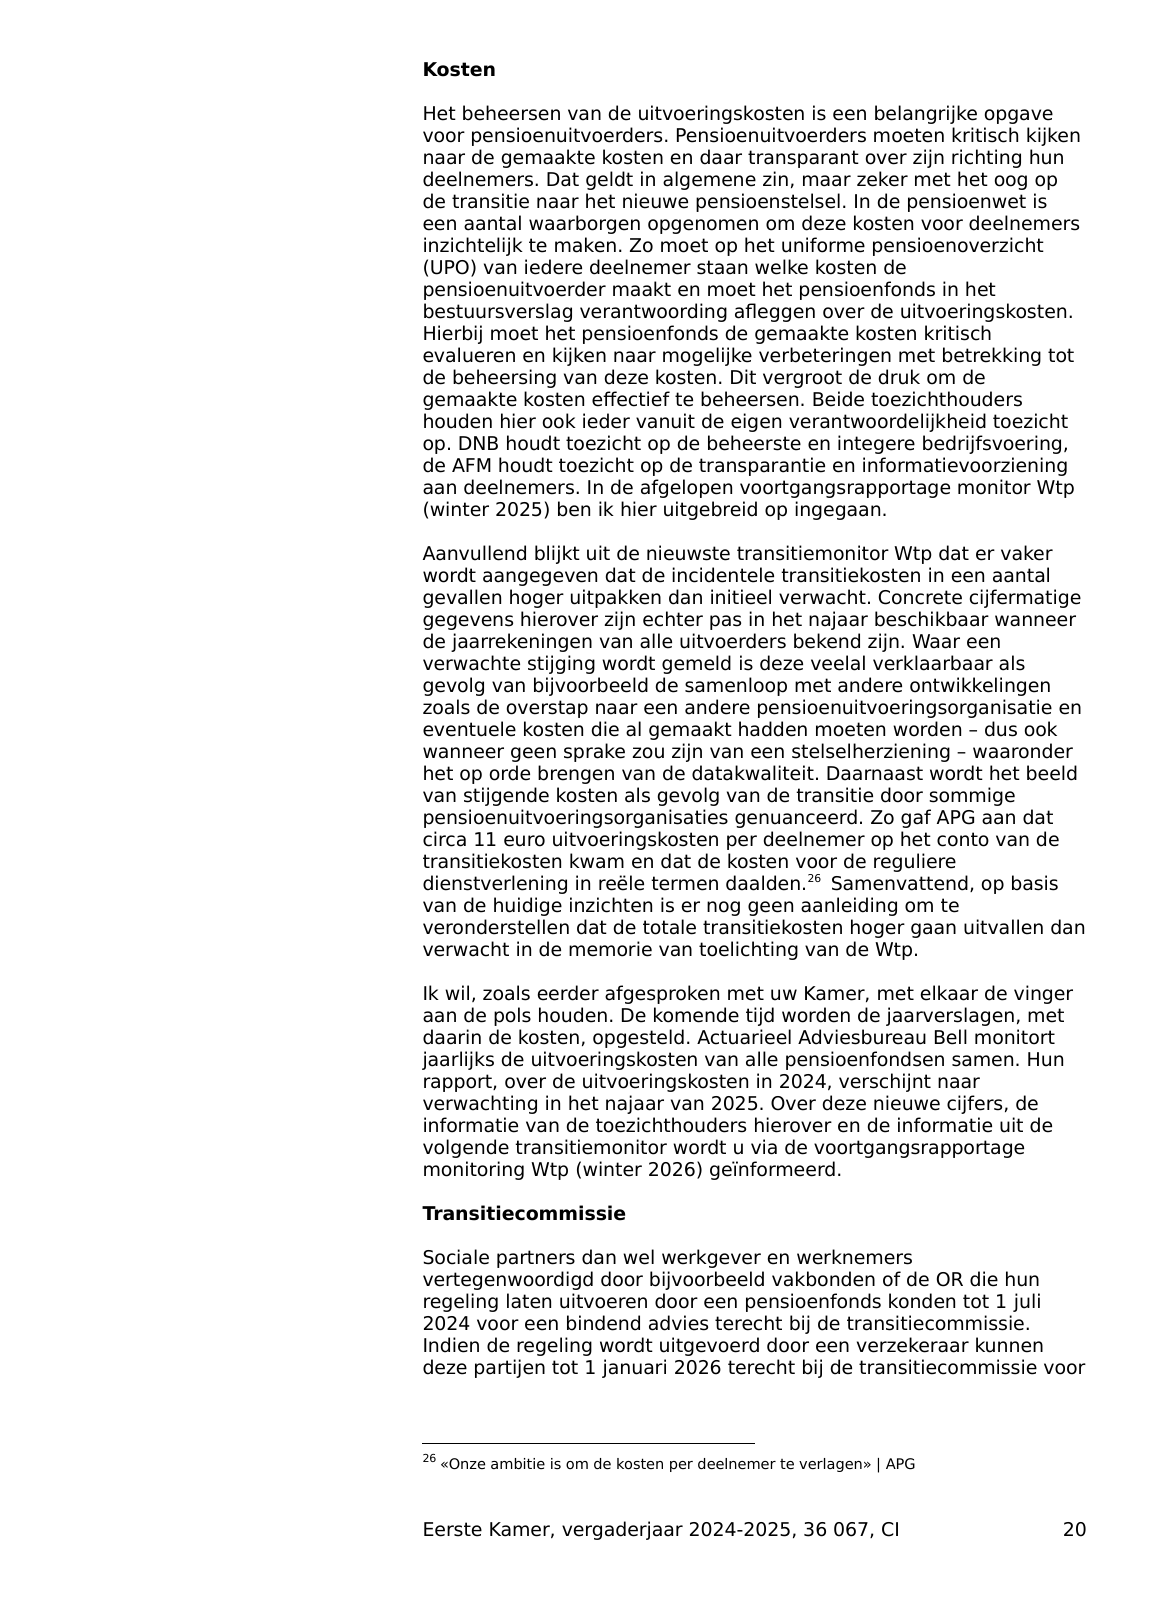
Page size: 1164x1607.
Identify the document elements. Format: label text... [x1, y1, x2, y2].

text Sociale partners dan wel werkgever en werknemers vertegenwoordigd door bijvoorbeeld vakbonden of de OR die hun regeling laten uitvoeren door een pensioenfonds konden tot 1 juli 2024 voor een bindend advies terecht bij de transitiecommissie. Indien de regeling wordt uitgevoerd door een verzekeraar kunnen deze partijen tot 1 januari 2026 terecht bij de transitiecommissie voor [422, 1247, 1087, 1379]
text Het beheersen van de uitvoeringskosten is een belangrijke opgave voor pensioenuitvoerders. Pensioenuitvoerders moeten kritisch kijken naar de gemaakte kosten en daar transparant over zijn richting hun deelnemers. Dat geldt in algemene zin, maar zeker met het oog op de transitie naar het nieuwe pensioenstelsel. In de pensioenwet is een aantal waarborgen opgenomen om deze kosten voor deelnemers inzichtelijk te maken. Zo moet op het uniforme pensioenoverzicht (UPO) van iedere deelnemer staan welke kosten de pensioenuitvoerder maakt en moet het pensioenfonds in het bestuursverslag verantwoording afleggen over de uitvoeringskosten. Hierbij moet het pensioenfonds de gemaakte kosten kritisch evalueren en kijken naar mogelijke verbeteringen met betrekking tot de beheersing van deze kosten. Dit vergroot de druk om de gemaakte kosten effectief te beheersen. Beide toezichthouders houden hier ook ieder vanuit de eigen verantwoordelijkheid toezicht op. DNB houdt toezicht op de beheerste en integere bedrijfsvoering, de AFM houdt toezicht op de transparantie en informatievoorziening aan deelnemers. In de afgelopen voortgangsrapportage monitor Wtp (winter 2025) ben ik hier uitgebreid op ingegaan. [422, 103, 1087, 521]
text Ik wil, zoals eerder afgesproken met uw Kamer, met elkaar de vinger aan de pols houden. De komende tijd worden de jaarverslagen, met daarin de kosten, opgesteld. Actuarieel Adviesbureau Bell monitort jaarlijks de uitvoeringskosten van alle pensioenfondsen samen. Hun rapport, over de uitvoeringskosten in 2024, verschijnt naar verwachting in het najaar van 2025. Over deze nieuwe cijfers, de informatie van de toezichthouders hierover en de informatie uit de volgende transitiemonitor wordt u via de voortgangsrapportage monitoring Wtp (winter 2026) geïnformeerd. [422, 983, 1087, 1181]
text «Onze ambitie is om de kosten per deelnemer te verlagen» | APG [422, 1452, 1087, 1474]
subtitle Kosten [422, 59, 1087, 81]
subtitle Transitiecommissie [422, 1203, 1087, 1225]
text Aanvullend blijkt uit de nieuwste transitiemonitor Wtp dat er vaker wordt aangegeven dat de incidentele transitiekosten in een aantal gevallen hoger uitpakken dan initieel verwacht. Concrete cijfermatige gegevens hierover zijn echter pas in het najaar beschikbaar wanneer de jaarrekeningen van alle uitvoerders bekend zijn. Waar een verwachte stijging wordt gemeld is deze veelal verklaarbaar als gevolg van bijvoorbeeld de samenloop met andere ontwikkelingen zoals de overstap naar een andere pensioenuitvoeringsorganisatie en eventuele kosten die al gemaakt hadden moeten worden – dus ook wanneer geen sprake zou zijn van een stelselherziening – waaronder het op orde brengen van de datakwaliteit. Daarnaast wordt het beeld van stijgende kosten als gevolg van de transitie door sommige pensioenuitvoeringsorganisaties genuanceerd. Zo gaf APG aan dat circa 11 euro uitvoeringskosten per deelnemer op het conto van de transitiekosten kwam en dat de kosten voor de reguliere dienstverlening in reële termen daalden. Samenvattend, op basis van de huidige inzichten is er nog geen aanleiding om te veronderstellen dat de totale transitiekosten hoger gaan uitvallen dan verwacht in de memorie van toelichting van de Wtp. [422, 543, 1087, 961]
